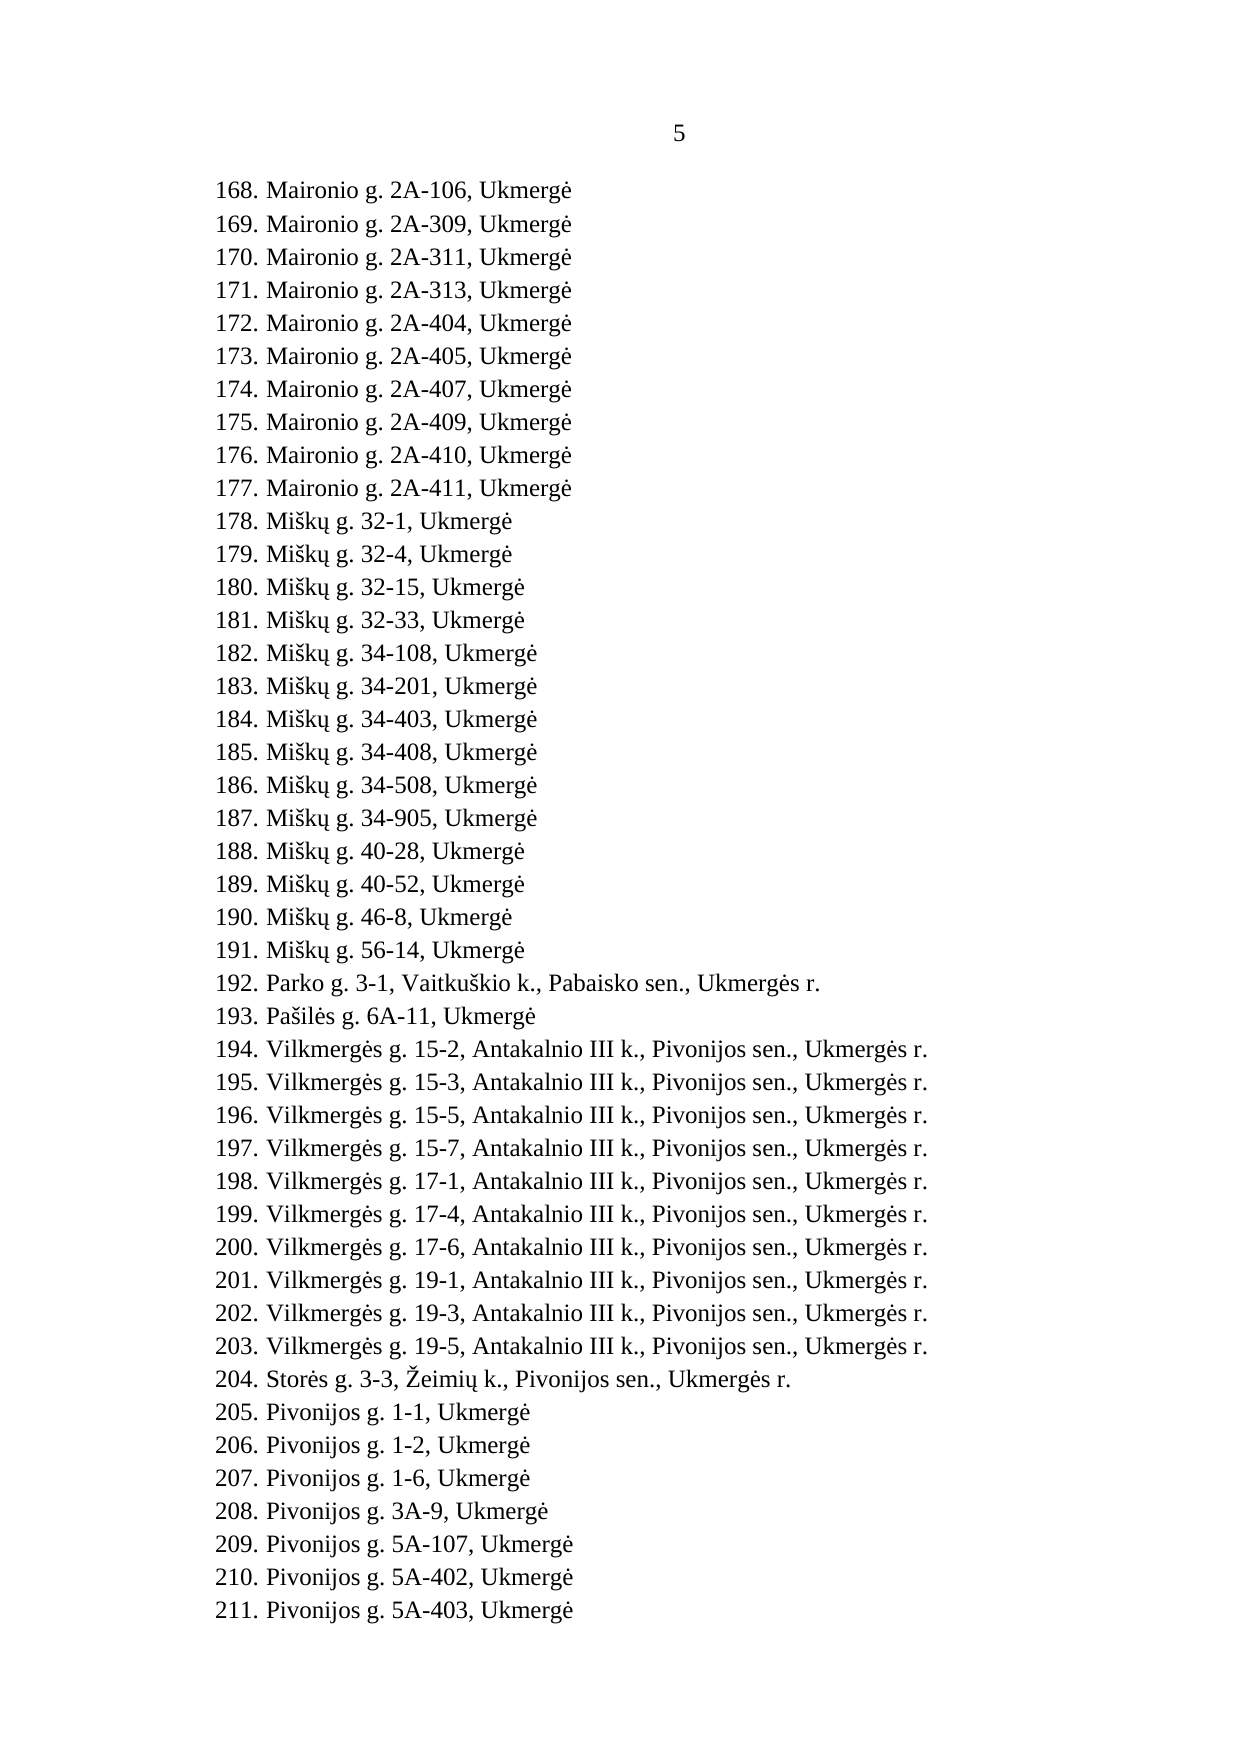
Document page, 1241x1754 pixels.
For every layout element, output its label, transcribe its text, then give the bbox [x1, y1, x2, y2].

text 188. Miškų g. 40-28, Ukmergė [215, 836, 1181, 865]
text 171. Maironio g. 2A-313, Ukmergė [215, 275, 1181, 303]
text 211. Pivonijos g. 5A-403, Ukmergė [215, 1596, 1181, 1624]
text 210. Pivonijos g. 5A-402, Ukmergė [215, 1562, 1181, 1591]
text 168. Maironio g. 2A-106, Ukmergė [215, 176, 1181, 204]
text 208. Pivonijos g. 3A-9, Ukmergė [215, 1496, 1181, 1525]
text 177. Maironio g. 2A-411, Ukmergė [215, 473, 1181, 502]
text 203. Vilkmergės g. 19-5, Antakalnio III k., Pivonijos sen., Ukmergės r. [215, 1331, 1181, 1360]
text 198. Vilkmergės g. 17-1, Antakalnio III k., Pivonijos sen., Ukmergės r. [215, 1166, 1181, 1195]
text 172. Maironio g. 2A-404, Ukmergė [215, 308, 1181, 336]
text 179. Miškų g. 32-4, Ukmergė [215, 539, 1181, 568]
text 173. Maironio g. 2A-405, Ukmergė [215, 341, 1181, 369]
text 187. Miškų g. 34-905, Ukmergė [215, 803, 1181, 832]
text 199. Vilkmergės g. 17-4, Antakalnio III k., Pivonijos sen., Ukmergės r. [215, 1199, 1181, 1228]
text 200. Vilkmergės g. 17-6, Antakalnio III k., Pivonijos sen., Ukmergės r. [215, 1232, 1181, 1261]
text 206. Pivonijos g. 1-2, Ukmergė [215, 1430, 1181, 1459]
text 181. Miškų g. 32-33, Ukmergė [215, 605, 1181, 634]
text 186. Miškų g. 34-508, Ukmergė [215, 770, 1181, 799]
text 175. Maironio g. 2A-409, Ukmergė [215, 407, 1181, 436]
text 197. Vilkmergės g. 15-7, Antakalnio III k., Pivonijos sen., Ukmergės r. [215, 1133, 1181, 1162]
text 174. Maironio g. 2A-407, Ukmergė [215, 374, 1181, 402]
text 182. Miškų g. 34-108, Ukmergė [215, 638, 1181, 667]
text 207. Pivonijos g. 1-6, Ukmergė [215, 1463, 1181, 1492]
text 183. Miškų g. 34-201, Ukmergė [215, 671, 1181, 700]
text 209. Pivonijos g. 5A-107, Ukmergė [215, 1529, 1181, 1558]
text 184. Miškų g. 34-403, Ukmergė [215, 704, 1181, 733]
text 195. Vilkmergės g. 15-3, Antakalnio III k., Pivonijos sen., Ukmergės r. [215, 1067, 1181, 1096]
text 193. Pašilės g. 6A-11, Ukmergė [215, 1001, 1181, 1030]
text 169. Maironio g. 2A-309, Ukmergė [215, 209, 1181, 237]
text 194. Vilkmergės g. 15-2, Antakalnio III k., Pivonijos sen., Ukmergės r. [215, 1034, 1181, 1063]
text 189. Miškų g. 40-52, Ukmergė [215, 869, 1181, 898]
text 178. Miškų g. 32-1, Ukmergė [215, 506, 1181, 534]
text 205. Pivonijos g. 1-1, Ukmergė [215, 1397, 1181, 1426]
text 180. Miškų g. 32-15, Ukmergė [215, 572, 1181, 601]
text 204. Storės g. 3-3, Žeimių k., Pivonijos sen., Ukmergės r. [215, 1364, 1181, 1393]
text 170. Maironio g. 2A-311, Ukmergė [215, 242, 1181, 270]
text 176. Maironio g. 2A-410, Ukmergė [215, 440, 1181, 468]
text 192. Parko g. 3-1, Vaitkuškio k., Pabaisko sen., Ukmergės r. [215, 968, 1181, 997]
text 190. Miškų g. 46-8, Ukmergė [215, 902, 1181, 931]
text 202. Vilkmergės g. 19-3, Antakalnio III k., Pivonijos sen., Ukmergės r. [215, 1298, 1181, 1327]
text 196. Vilkmergės g. 15-5, Antakalnio III k., Pivonijos sen., Ukmergės r. [215, 1100, 1181, 1129]
text 185. Miškų g. 34-408, Ukmergė [215, 737, 1181, 766]
text 191. Miškų g. 56-14, Ukmergė [215, 935, 1181, 964]
text 201. Vilkmergės g. 19-1, Antakalnio III k., Pivonijos sen., Ukmergės r. [215, 1265, 1181, 1294]
